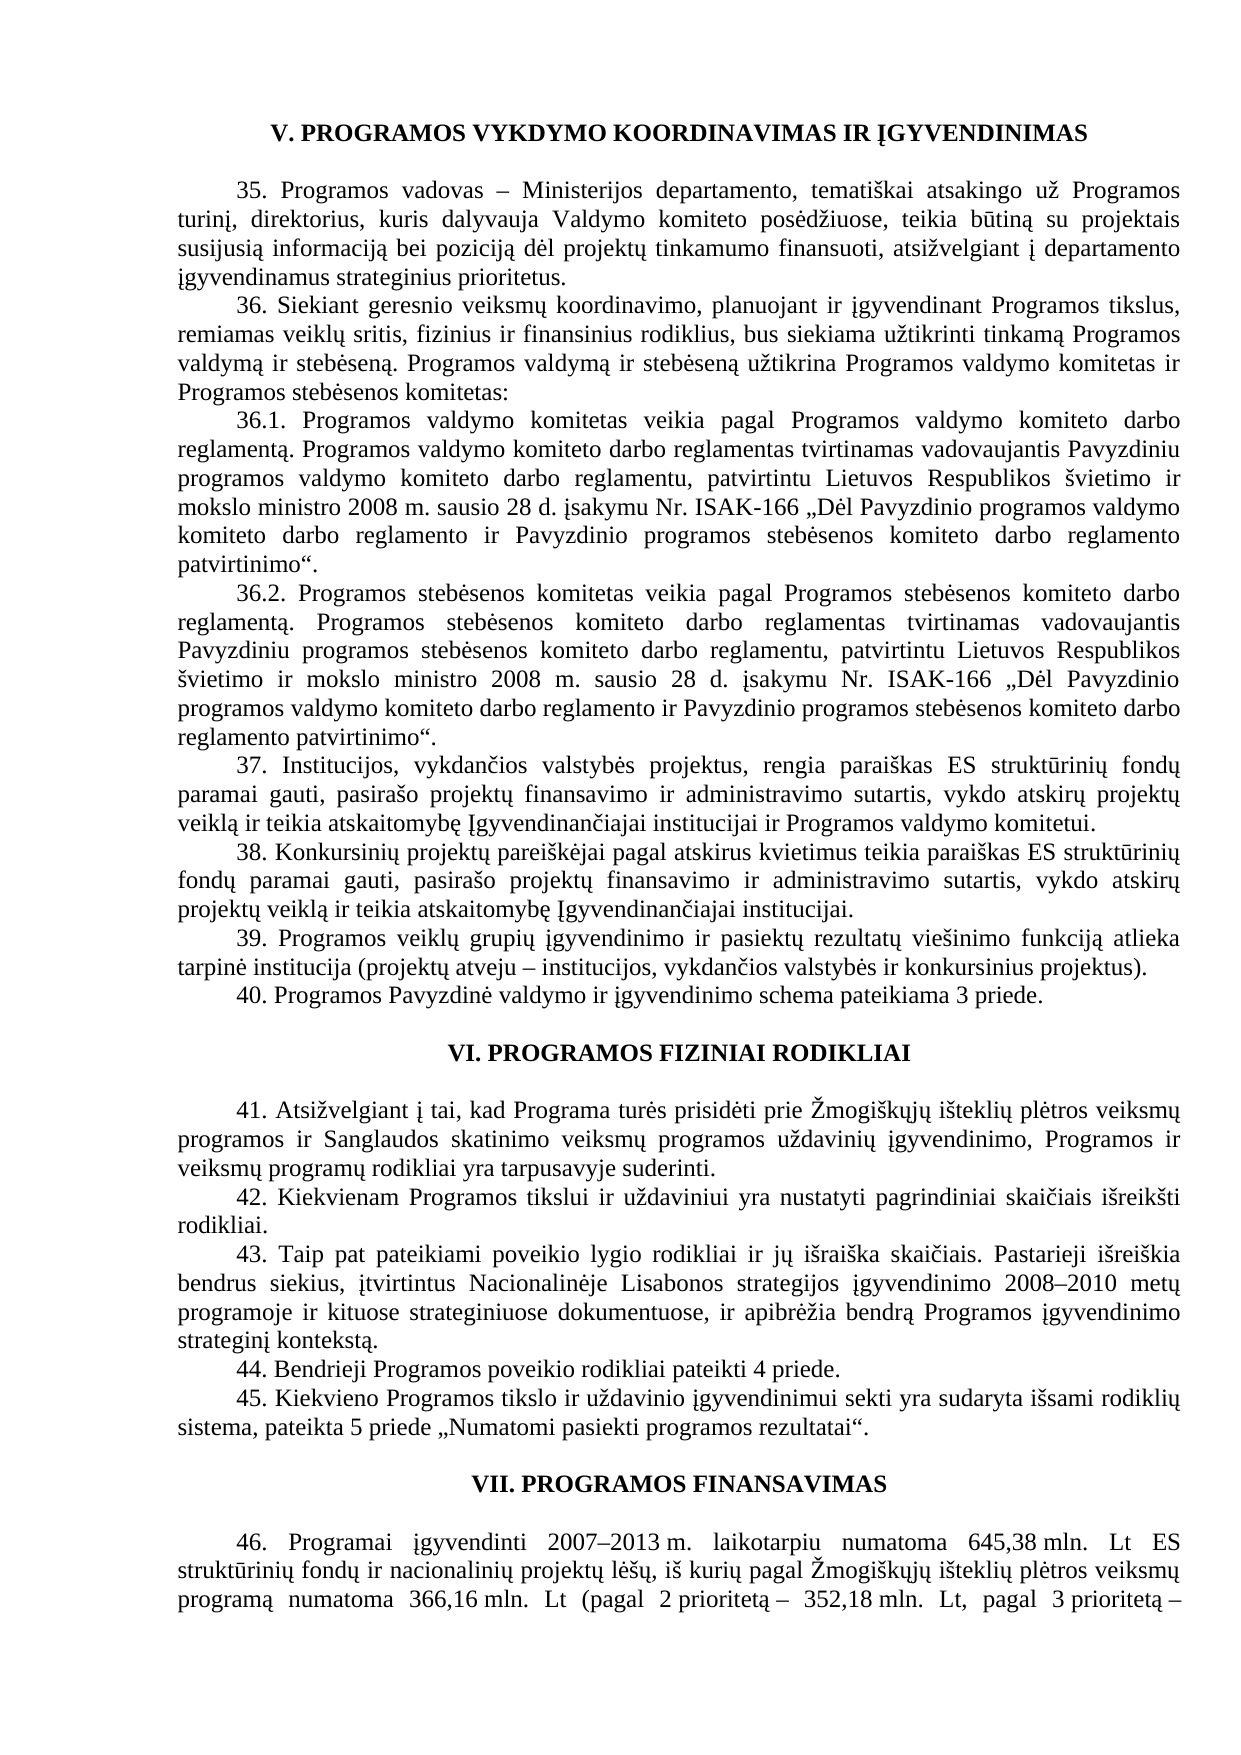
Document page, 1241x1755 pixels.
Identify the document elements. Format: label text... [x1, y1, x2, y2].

text 46. Programai įgyvendinti 2007–2013 m. laikotarpiu numatoma 645,38 mln. Lt ES struktūrinių fondų ir nacionalinių projektų lėšų, iš kurių pagal Žmogiškųjų išteklių plėtros veiksmų programą numatoma 366,16 mln. Lt (pagal 2 prioritetą – 352,18 mln. Lt, pagal 3 prioritetą – [177, 1527, 1181, 1613]
text 36.2. Programos stebėsenos komitetas veikia pagal Programos stebėsenos komiteto darbo reglamentą. Programos stebėsenos komiteto darbo reglamentas tvirtinamas vadovaujantis Pavyzdiniu programos stebėsenos komiteto darbo reglamentu, patvirtintu Lietuvos Respublikos švietimo ir mokslo ministro 2008 m. sausio 28 d. įsakymu Nr. ISAK-166 „Dėl Pavyzdinio programos valdymo komiteto darbo reglamento ir Pavyzdinio programos stebėsenos komiteto darbo reglamento patvirtinimo“. [177, 578, 1181, 751]
text 36.1. Programos valdymo komitetas veikia pagal Programos valdymo komiteto darbo reglamentą. Programos valdymo komiteto darbo reglamentas tvirtinamas vadovaujantis Pavyzdiniu programos valdymo komiteto darbo reglamentu, patvirtintu Lietuvos Respublikos švietimo ir mokslo ministro 2008 m. sausio 28 d. įsakymu Nr. ISAK-166 „Dėl Pavyzdinio programos valdymo komiteto darbo reglamento ir Pavyzdinio programos stebėsenos komiteto darbo reglamento patvirtinimo“. [177, 406, 1181, 578]
text 35. Programos vadovas – Ministerijos departamento, tematiškai atsakingo už Programos turinį, direktorius, kuris dalyvauja Valdymo komiteto posėdžiuose, teikia būtiną su projektais susijusią informaciją bei poziciją dėl projektų tinkamumo finansuoti, atsižvelgiant į departamento įgyvendinamus strateginius prioritetus. [177, 176, 1181, 291]
text 37. Institucijos, vykdančios valstybės projektus, rengia paraiškas ES struktūrinių fondų paramai gauti, pasirašo projektų finansavimo ir administravimo sutartis, vykdo atskirų projektų veiklą ir teikia atskaitomybę Įgyvendinančiajai institucijai ir Programos valdymo komitetui. [177, 751, 1181, 837]
text 45. Kiekvieno Programos tikslo ir uždavinio įgyvendinimui sekti yra sudaryta išsami rodiklių sistema, pateikta 5 priede „Numatomi pasiekti programos rezultatai“. [177, 1383, 1181, 1441]
text 40. Programos Pavyzdinė valdymo ir įgyvendinimo schema pateikiama 3 priede. [177, 981, 1181, 1009]
text 36. Siekiant geresnio veiksmų koordinavimo, planuojant ir įgyvendinant Programos tikslus, remiamas veiklų sritis, fizinius ir finansinius rodiklius, bus siekiama užtikrinti tinkamą Programos valdymą ir stebėseną. Programos valdymą ir stebėseną užtikrina Programos valdymo komitetas ir Programos stebėsenos komitetas: [177, 291, 1181, 406]
text 44. Bendrieji Programos poveikio rodikliai pateikti 4 priede. [177, 1354, 1181, 1383]
text 38. Konkursinių projektų pareiškėjai pagal atskirus kvietimus teikia paraiškas ES struktūrinių fondų paramai gauti, pasirašo projektų finansavimo ir administravimo sutartis, vykdo atskirų projektų veiklą ir teikia atskaitomybę Įgyvendinančiajai institucijai. [177, 837, 1181, 923]
text 41. Atsižvelgiant į tai, kad Programa turės prisidėti prie Žmogiškųjų išteklių plėtros veiksmų programos ir Sanglaudos skatinimo veiksmų programos uždavinių įgyvendinimo, Programos ir veiksmų programų rodikliai yra tarpusavyje suderinti. [177, 1096, 1181, 1182]
text VII. Programos FINANSAVIMAS [177, 1469, 1181, 1498]
text VI. PROGRAMOS FIZINIAI RODIKLIAI [177, 1038, 1181, 1067]
text 42. Kiekvienam Programos tikslui ir uždaviniui yra nustatyti pagrindiniai skaičiais išreikšti rodikliai. [177, 1182, 1181, 1239]
text 39. Programos veiklų grupių įgyvendinimo ir pasiektų rezultatų viešinimo funkciją atlieka tarpinė institucija (projektų atveju – institucijos, vykdančios valstybės ir konkursinius projektus). [177, 923, 1181, 981]
text 43. Taip pat pateikiami poveikio lygio rodikliai ir jų išraiška skaičiais. Pastarieji išreiškia bendrus siekius, įtvirtintus Nacionalinėje Lisabonos strategijos įgyvendinimo 2008–2010 metų programoje ir kituose strateginiuose dokumentuose, ir apibrėžia bendrą Programos įgyvendinimo strateginį kontekstą. [177, 1239, 1181, 1354]
text V. Programos VYKDYMO KOORDINAVIMAS ir įgyvendinimas [177, 118, 1181, 147]
